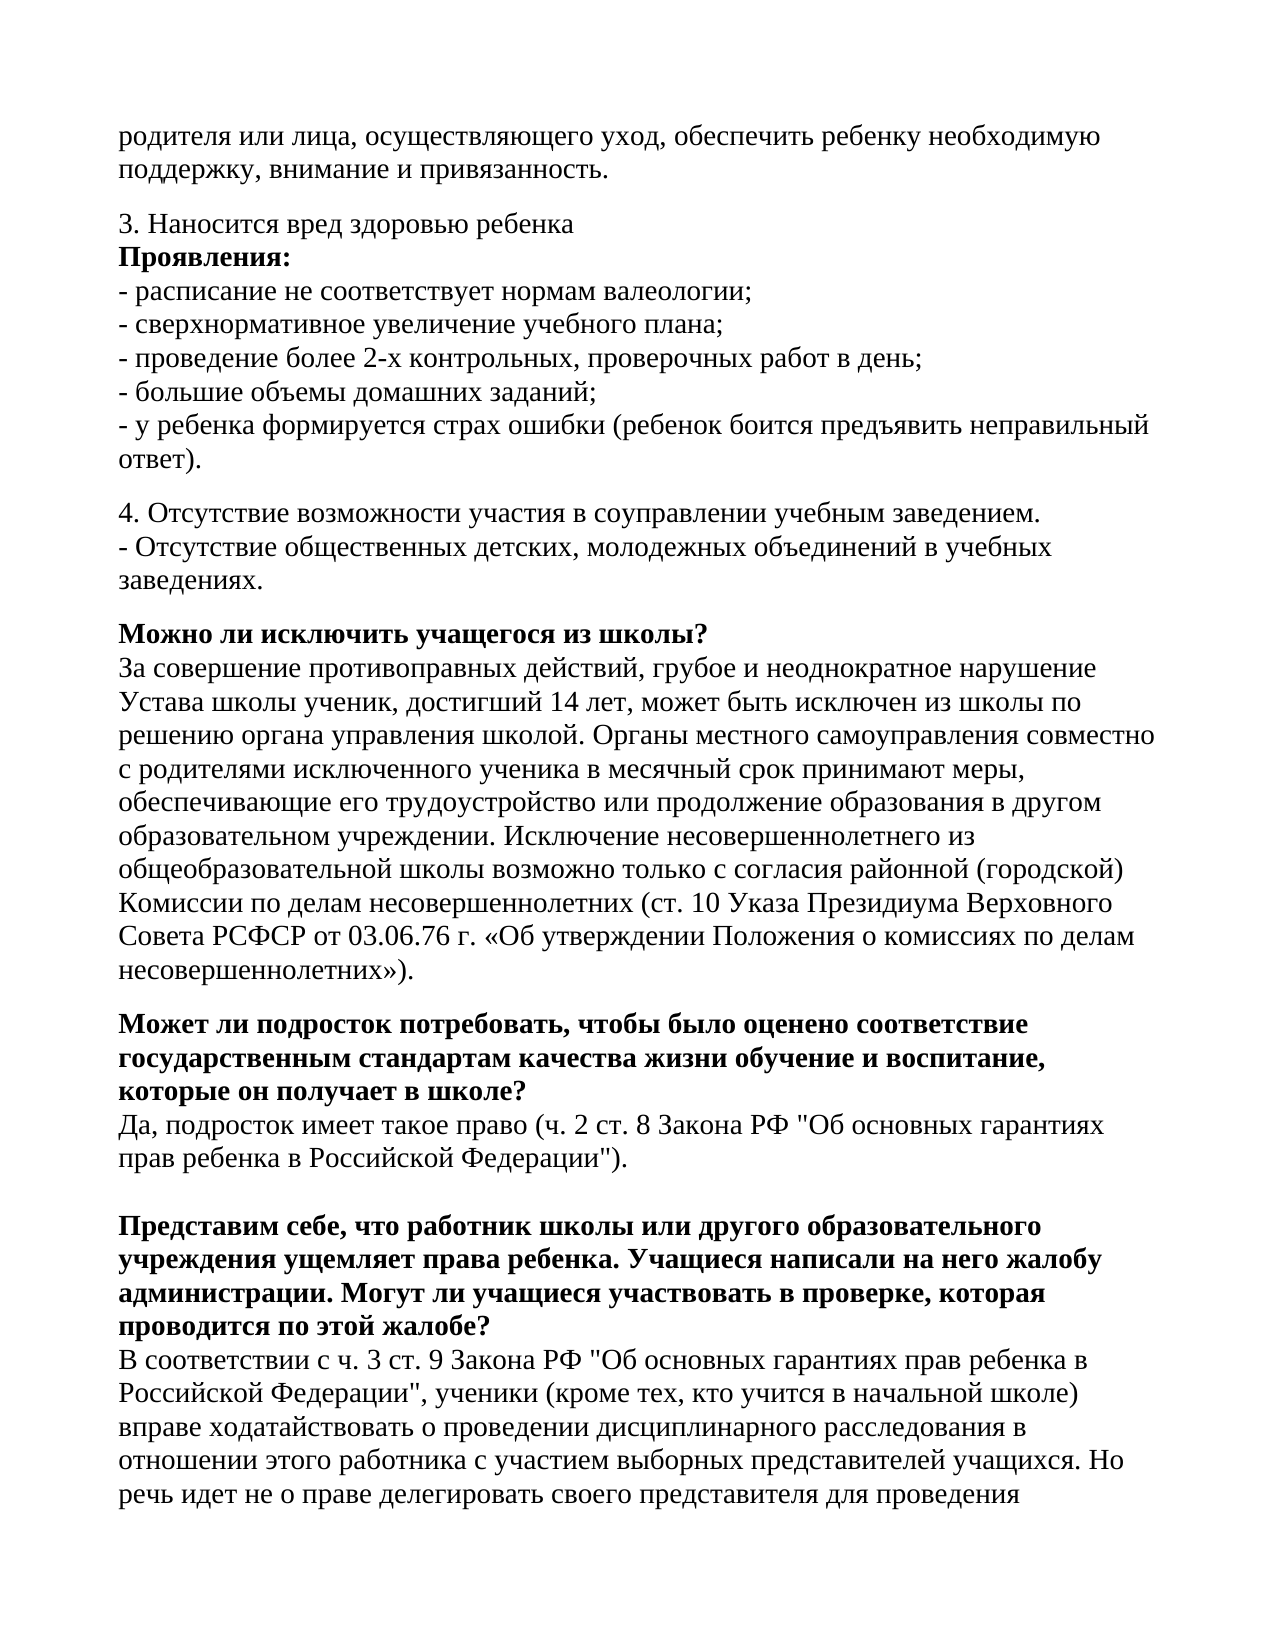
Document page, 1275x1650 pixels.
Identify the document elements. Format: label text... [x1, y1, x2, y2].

text Может ли подросток потребовать, чтобы было оценено соответствие государственным стандартам качества жизни обучение и воспитание, которые он получает в школе? Да, подросток имеет такое право (ч. 2 cт. 8 Закона РФ "Об основных гарантиях прав ребенка в Российской Федерации"). Представим себе, что работник школы или другого образовательного учреждения ущемляет права ребенка. Учащиеся написали на него жалобу администрации. Могут ли учащиеся участвовать в проверке, которая проводится по этой жалобе? В соответствии с ч. 3 cт. 9 Закона РФ "Об основных гарантиях прав ребенка в Российской Федерации", ученики (кроме тех, кто учится в начальной школе) вправе ходатайствовать о проведении дисциплинарного расследования в отношении этого работника с участием выборных представителей учащихся. Но речь идет не о праве делегировать своего представителя для проведения [118, 1006, 1157, 1509]
text 4. Отсутствие возможности участия в соуправлении учебным заведением. - Отсутствие общественных детских, молодежных объединений в учебных заведениях. [118, 495, 1157, 596]
text Можно ли исключить учащегося из школы? За совершение противоправных действий, грубое и неоднократное нарушение Устава школы ученик, достигший 14 лет, может быть исключен из школы по решению органа управления школой. Органы местного самоуправления совместно с родителями исключенного ученика в месячный срок принимают меры, обеспечивающие его трудоустройство или продолжение образования в другом образовательном учреждении. Исключение несовершеннолетнего из общеобразовательной школы возможно только с согласия районной (городской) Комиссии по делам несовершеннолетних (ст. 10 Указа Президиума Верховного Совета РСФСР от 03.06.76 г. «Об утверждении Положения о комиссиях по делам несовершеннолетних»). [118, 617, 1157, 986]
text 3. Наносится вред здоровью ребенка Проявления: - расписание не соответствует нормам валеологии; - сверхнормативное увеличение учебного плана; - проведение более 2-х контрольных, проверочных работ в день; - большие объемы домашних заданий; - у ребенка формируется страх ошибки (ребенок боится предъявить неправильный ответ). [118, 206, 1157, 474]
text родителя или лица, осуществляющего уход, обеспечить ребенку необходимую поддержку, внимание и привязанность. [118, 118, 1157, 185]
